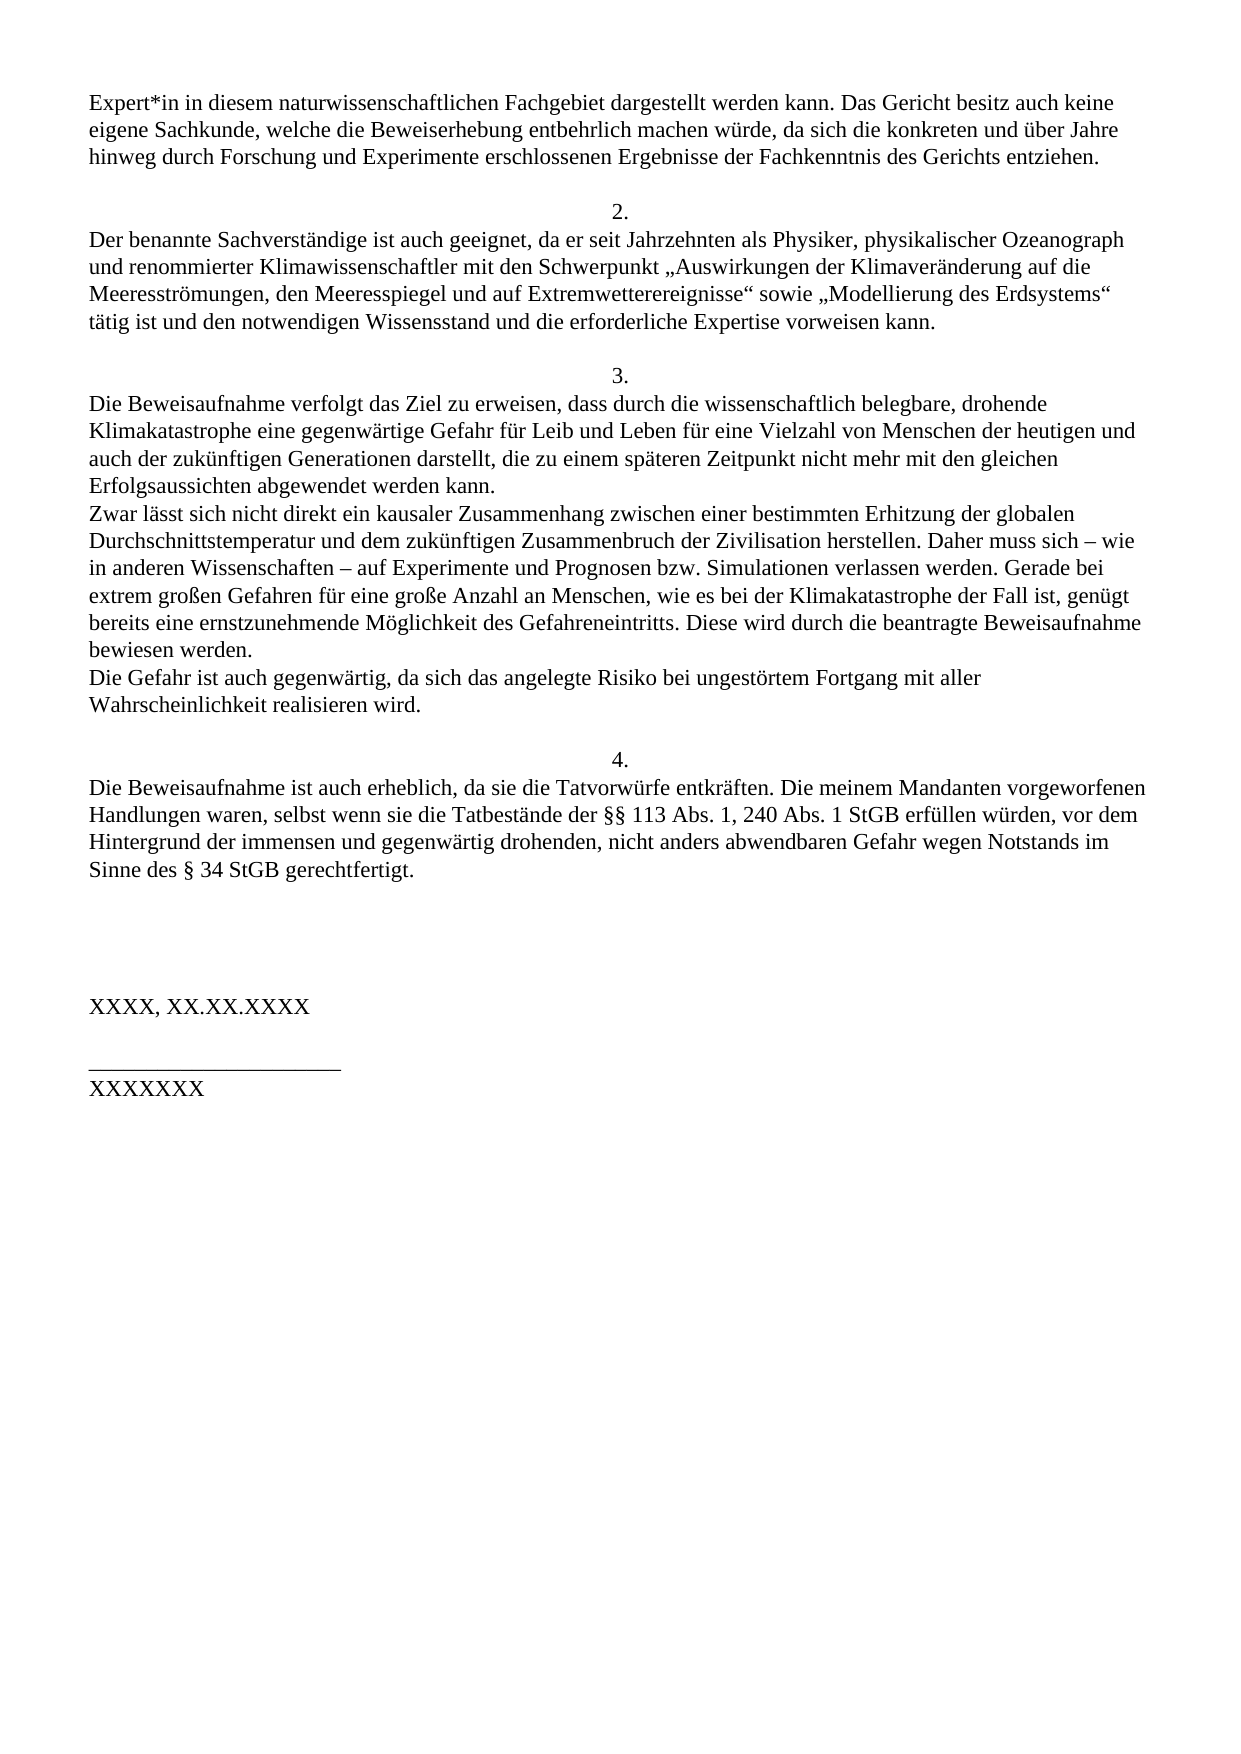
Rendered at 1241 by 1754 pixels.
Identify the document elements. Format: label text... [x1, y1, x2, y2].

text XXXX, XX.XX.XXXX [89, 993, 1152, 1019]
text Zwar lässt sich nicht direkt ein kausaler Zusammenhang zwischen einer bestimmten Erhitzung der globalen Durchschnittstemperatur und dem zukünftigen Zusammenbruch der Zivilisation herstellen. Daher muss sich – wie in anderen Wissenschaften – auf Experimente und Prognosen bzw. Simulationen verlassen werden. Gerade bei extrem großen Gefahren für eine große Anzahl an Menschen, wie es bei der Klimakatastrophe der Fall ist, genügt bereits eine ernstzunehmende Möglichkeit des Gefahreneintritts. Diese wird durch die beantragte Beweisaufnahme bewiesen werden. [89, 499, 1152, 663]
text 3. [89, 363, 1152, 389]
text Die Gefahr ist auch gegenwärtig, da sich das angelegte Risiko bei ungestörtem Fortgang mit aller Wahrscheinlichkeit realisieren wird. [89, 664, 1152, 718]
text Die Beweisaufnahme ist auch erheblich, da sie die Tatvorwürfe entkräften. Die meinem Mandanten vorgeworfenen Handlungen waren, selbst wenn sie die Tatbestände der §§ 113 Abs. 1, 240 Abs. 1 StGB erfüllen würden, vor dem Hintergrund der immensen und gegenwärtig drohenden, nicht anders abwendbaren Gefahr wegen Notstands im Sinne des § 34 StGB gerechtfertigt. [89, 773, 1152, 882]
text Expert*in in diesem naturwissenschaftlichen Fachgebiet dargestellt werden kann. Das Gericht besitz auch keine eigene Sachkunde, welche die Beweiserhebung entbehrlich machen würde, da sich die konkreten und über Jahre hinweg durch Forschung und Experimente erschlossenen Ergebnisse der Fachkenntnis des Gerichts entziehen. [89, 89, 1152, 170]
text 4. [89, 746, 1152, 772]
text Der benannte Sachverständige ist auch geeignet, da er seit Jahrzehnten als Physiker, physikalischer Ozeanograph und renommierter Klimawissenschaftler mit den Schwerpunkt „Auswirkungen der Klimaveränderung auf die Meeresströmungen, den Meeresspiegel und auf Extremwetterereignisse“ sowie „Modellierung des Erdsystems“ tätig ist und den notwendigen Wissensstand und die erforderliche Expertise vorweisen kann. [89, 226, 1152, 334]
text Die Beweisaufnahme verfolgt das Ziel zu erweisen, dass durch die wissenschaftlich belegbare, drohende Klimakatastrophe eine gegenwärtige Gefahr für Leib und Leben für eine Vielzahl von Menschen der heutigen und auch der zukünftigen Generationen darstellt, die zu einem späteren Zeitpunkt nicht mehr mit den gleichen Erfolgsaussichten abgewendet werden kann. [89, 390, 1152, 498]
text XXXXXXX [89, 1075, 1152, 1101]
text ______________________ [89, 1047, 1152, 1074]
text 2. [89, 198, 1152, 224]
